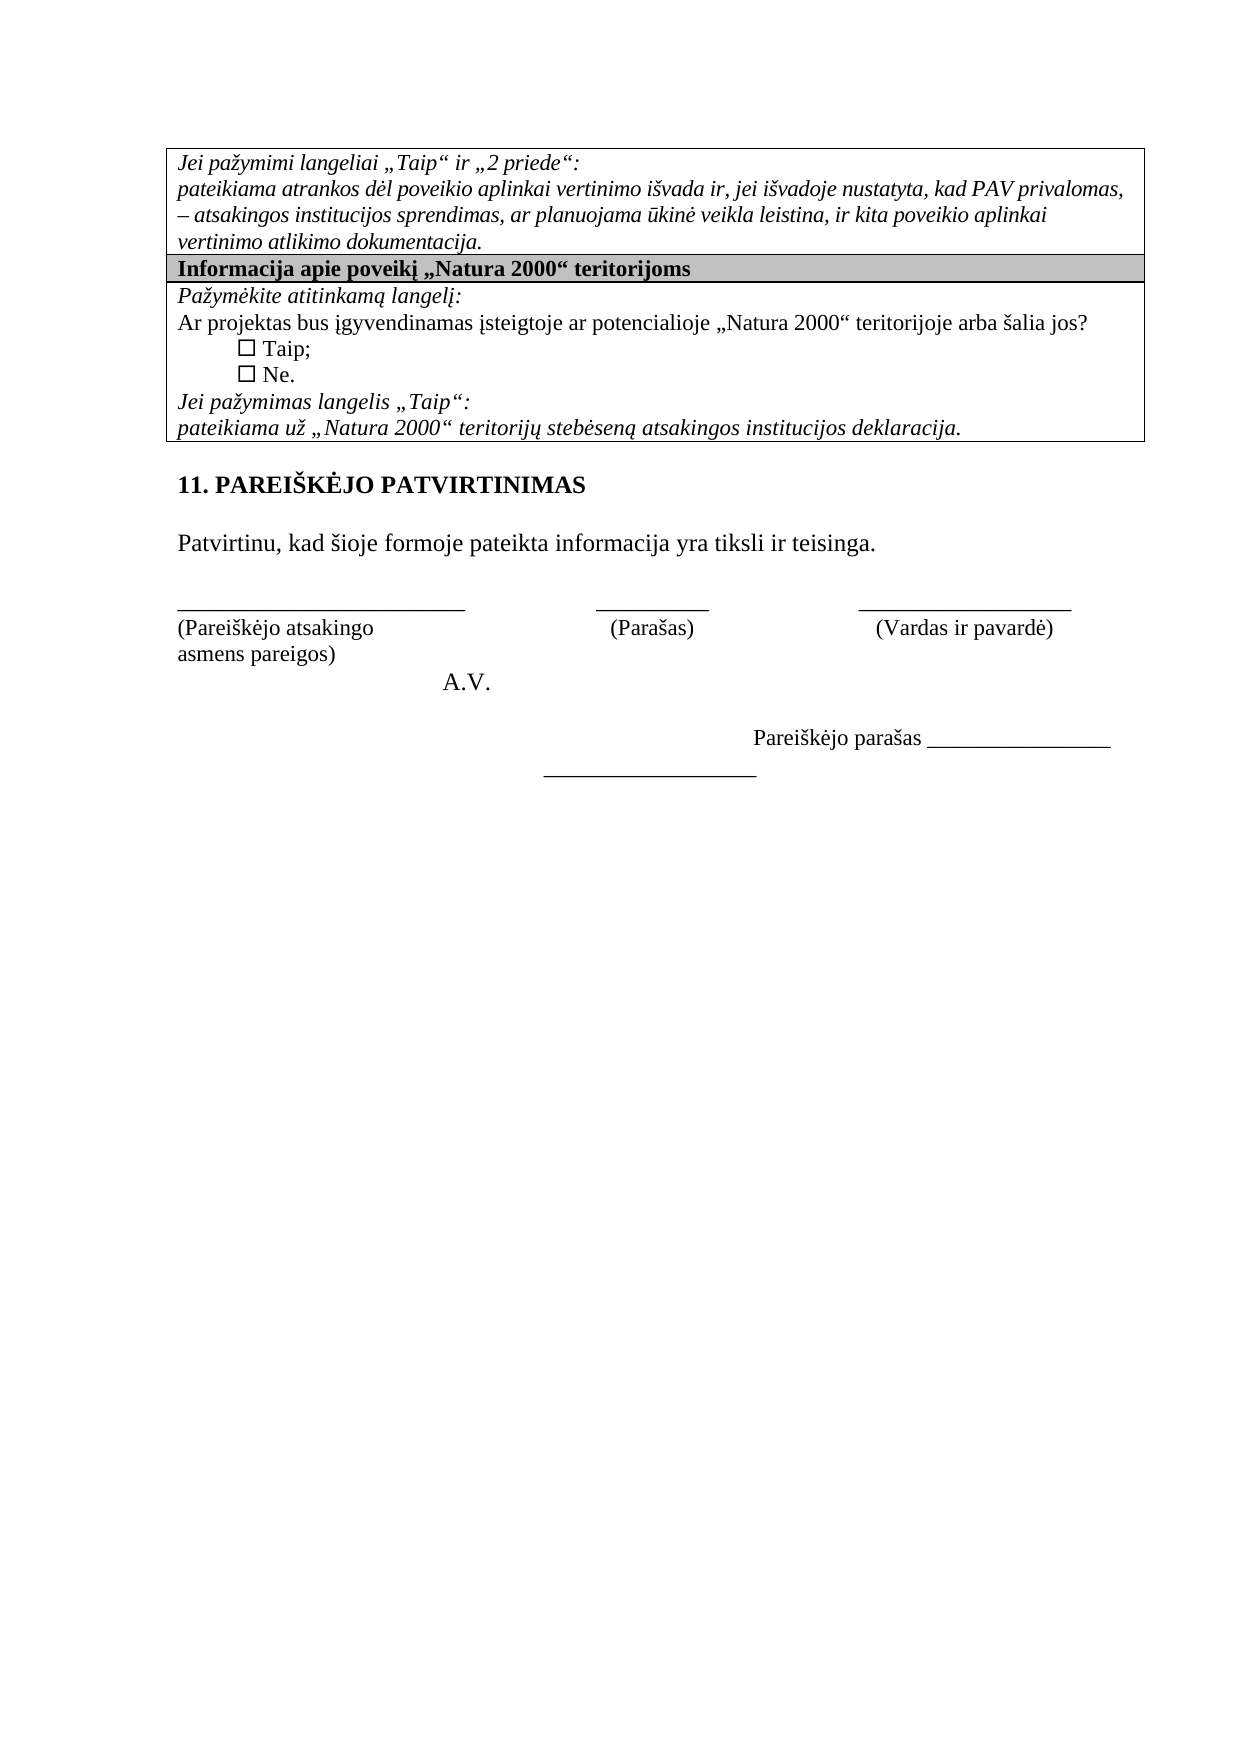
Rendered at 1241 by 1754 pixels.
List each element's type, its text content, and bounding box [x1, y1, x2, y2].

text Patvirtinu, kad šioje formoje pateikta informacija yra tiksli ir teisinga. [177, 528, 1122, 557]
text (Pareiškėjo atsakingo (Parašas) (Vardas ir pavardė) [177, 614, 1122, 641]
text 11. PAREIŠKĖJO PATVIRTINIMAS [177, 470, 1122, 499]
table_cell Informacija apie poveikį „Natura 2000“ teritorijoms [167, 255, 1144, 281]
table_cell Pažymėkite atitinkamą langelį: Ar projektas bus įgyvendinamas įsteigtoje ar potencialioje „Natura 2000“ teritorijoje arba šalia jos? [] Taip; [] Ne. Jei pažymimas langelis „Taip“: pateikiama už „Natura 2000“ teritorijų stebėseną atsakingos institucijos deklaracija. [167, 283, 1144, 441]
text _______________________ _________ _________________ [177, 585, 1122, 614]
text Pareiškėjo parašas ________________ [177, 724, 1122, 751]
text asmens pareigos) [177, 641, 1122, 667]
text A.V. [177, 667, 1122, 696]
text _________________ [177, 751, 1122, 779]
table_cell Pažymėkite atitinkamą langelį: Ar projekte numatyta ūkinė veikla yra įrašyta į Planuojamos ūkinės veiklos poveikio aplinkai vertinimo įstatymo (Žin., 2005, Nr. 84-3105) 1 ir 2 prieduose pateiktus sąrašus? [] Taip: [] 1 priede; [] 2 priede. [] Ne. Jei pažymimi langeliai „Taip“ ir „1 priede“: pateikiamas atsakingos institucijos sprendimas, ar planuojama ūkinė veikla leistina, ir kita poveikio aplinkai vertinimo atlikimo dokumentacija. Jei pažymimi langeliai „Taip“ ir „2 priede“: pateikiama atrankos dėl poveikio aplinkai vertinimo išvada ir, jei išvadoje nustatyta, kad PAV privalomas, – atsakingos institucijos sprendimas, ar planuojama ūkinė veikla leistina, ir kita poveikio aplinkai vertinimo atlikimo dokumentacija. [167, 149, 1144, 254]
